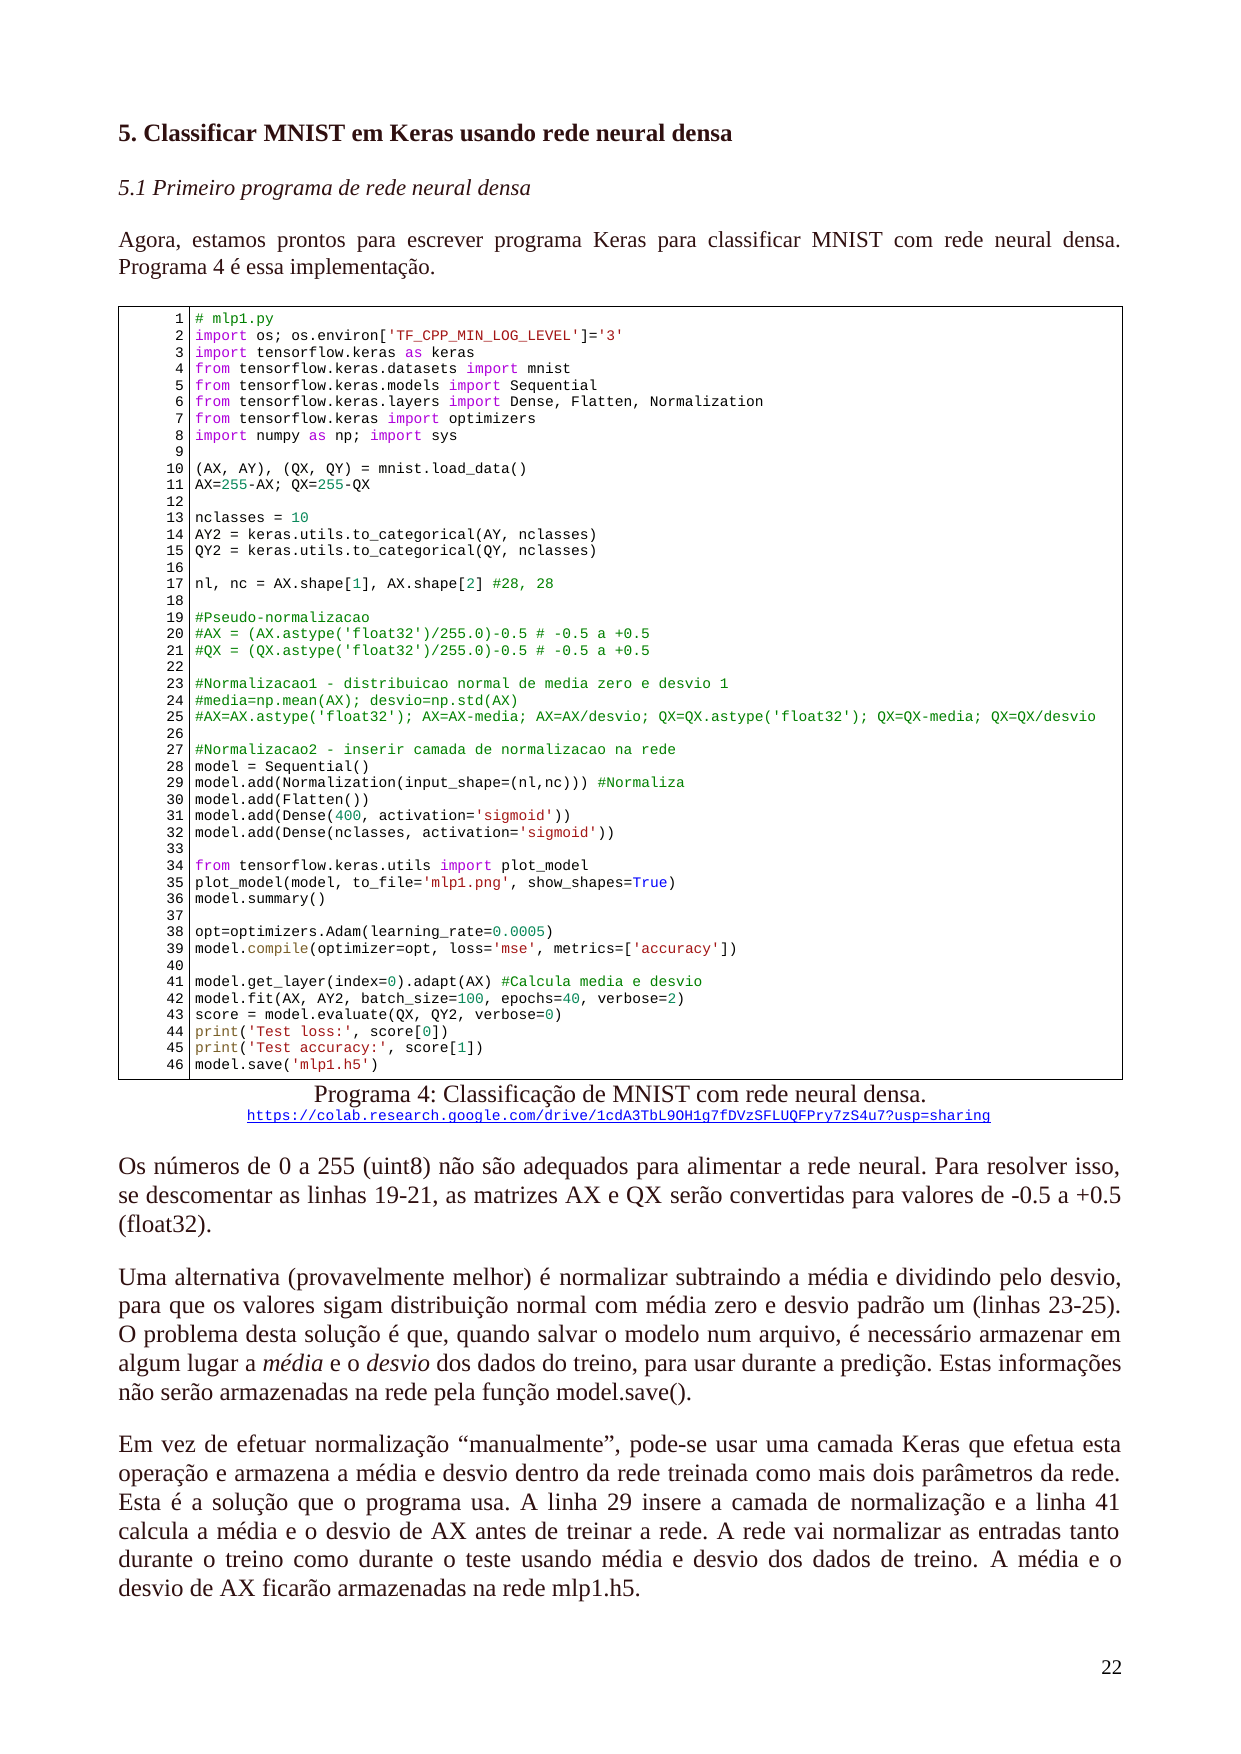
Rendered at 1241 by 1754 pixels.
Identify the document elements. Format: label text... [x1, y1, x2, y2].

table_header 1 2 3 4 5 6 7 8 9 10 11 12 13 14 15 16 17 18 19 20 21 22 23 24 25 26 27 28 29 30 31 32 33 34 35 36 37 38 39 40 41 42 43 44 45 46 [119, 307, 189, 1079]
text 5.1 Primeiro programa de rede neural densa [118, 173, 1122, 200]
text Programa 4: Classificação de MNIST com rede neural densa. [118, 1080, 1122, 1108]
text https://colab.research.google.com/drive/1cdA3TbL9OH1g7fDVzSFLUQFPry7zS4u7?usp=sharing [118, 1108, 1122, 1125]
table_header # mlp1.py import os; os.environ['TF_CPP_MIN_LOG_LEVEL']='3' import tensorflow.keras as keras from tensorflow.keras.datasets import mnist from tensorflow.keras.models import Sequential from tensorflow.keras.layers import Dense, Flatten, Normalization from tensorflow.keras import optimizers import numpy as np; import sys (AX, AY), (QX, QY) = mnist.load_data() AX=255-AX; QX=255-QX nclasses = 10 AY2 = keras.utils.to_categorical(AY, nclasses) QY2 = keras.utils.to_categorical(QY, nclasses) nl, nc = AX.shape[1], AX.shape[2] #28, 28 #Pseudo-normalizacao #AX = (AX.astype('float32')/255.0)-0.5 # -0.5 a +0.5 #QX = (QX.astype('float32')/255.0)-0.5 # -0.5 a +0.5 #Normalizacao1 - distribuicao normal de media zero e desvio 1 #media=np.mean(AX); desvio=np.std(AX) #AX=AX.astype('float32'); AX=AX-media; AX=AX/desvio; QX=QX.astype('float32'); QX=QX-media; QX=QX/desvio #Normalizacao2 - inserir camada de normalizacao na rede model = Sequential() model.add(Normalization(input_shape=(nl,nc))) #Normaliza model.add(Flatten()) model.add(Dense(400, activation='sigmoid')) model.add(Dense(nclasses, activation='sigmoid')) from tensorflow.keras.utils import plot_model plot_model(model, to_file='mlp1.png', show_shapes=True) model.summary() opt=optimizers.Adam(learning_rate=0.0005) model.compile(optimizer=opt, loss='mse', metrics=['accuracy']) model.get_layer(index=0).adapt(AX) #Calcula media e desvio model.fit(AX, AY2, batch_size=100, epochs=40, verbose=2) score = model.evaluate(QX, QY2, verbose=0) print('Test loss:', score[0]) print('Test accuracy:', score[1]) model.save('mlp1.h5') [190, 307, 1122, 1079]
text Uma alternativa (provavelmente melhor) é normalizar subtraindo a média e dividindo pelo desvio, para que os valores sigam distribuição normal com média zero e desvio padrão um (linhas 23-25). O problema desta solução é que, quando salvar o modelo num arquivo, é necessário armazenar em algum lugar a média e o desvio dos dados do treino, para usar durante a predição. Estas informações não serão armazenadas na rede pela função model.save(). [118, 1262, 1122, 1406]
text Em vez de efetuar normalização “manualmente”, pode-se usar uma camada Keras que efetua esta operação e armazena a média e desvio dentro da rede treinada como mais dois parâmetros da rede. Esta é a solução que o programa usa. A linha 29 insere a camada de normalização e a linha 41 calcula a média e o desvio de AX antes de treinar a rede. A rede vai normalizar as entradas tanto durante o treino como durante o teste usando média e desvio dos dados de treino. A média e o desvio de AX ficarão armazenadas na rede mlp1.h5. [118, 1429, 1122, 1602]
text 5. Classificar MNIST em Keras usando rede neural densa [118, 118, 1122, 147]
text Os números de 0 a 255 (uint8) não são adequados para alimentar a rede neural. Para resolver isso, se descomentar as linhas 19-21, as matrizes AX e QX serão convertidas para valores de -0.5 a +0.5 (float32). [118, 1151, 1122, 1238]
text Agora, estamos prontos para escrever programa Keras para classificar MNIST com rede neural densa. Programa 4 é essa implementação. [118, 227, 1122, 279]
